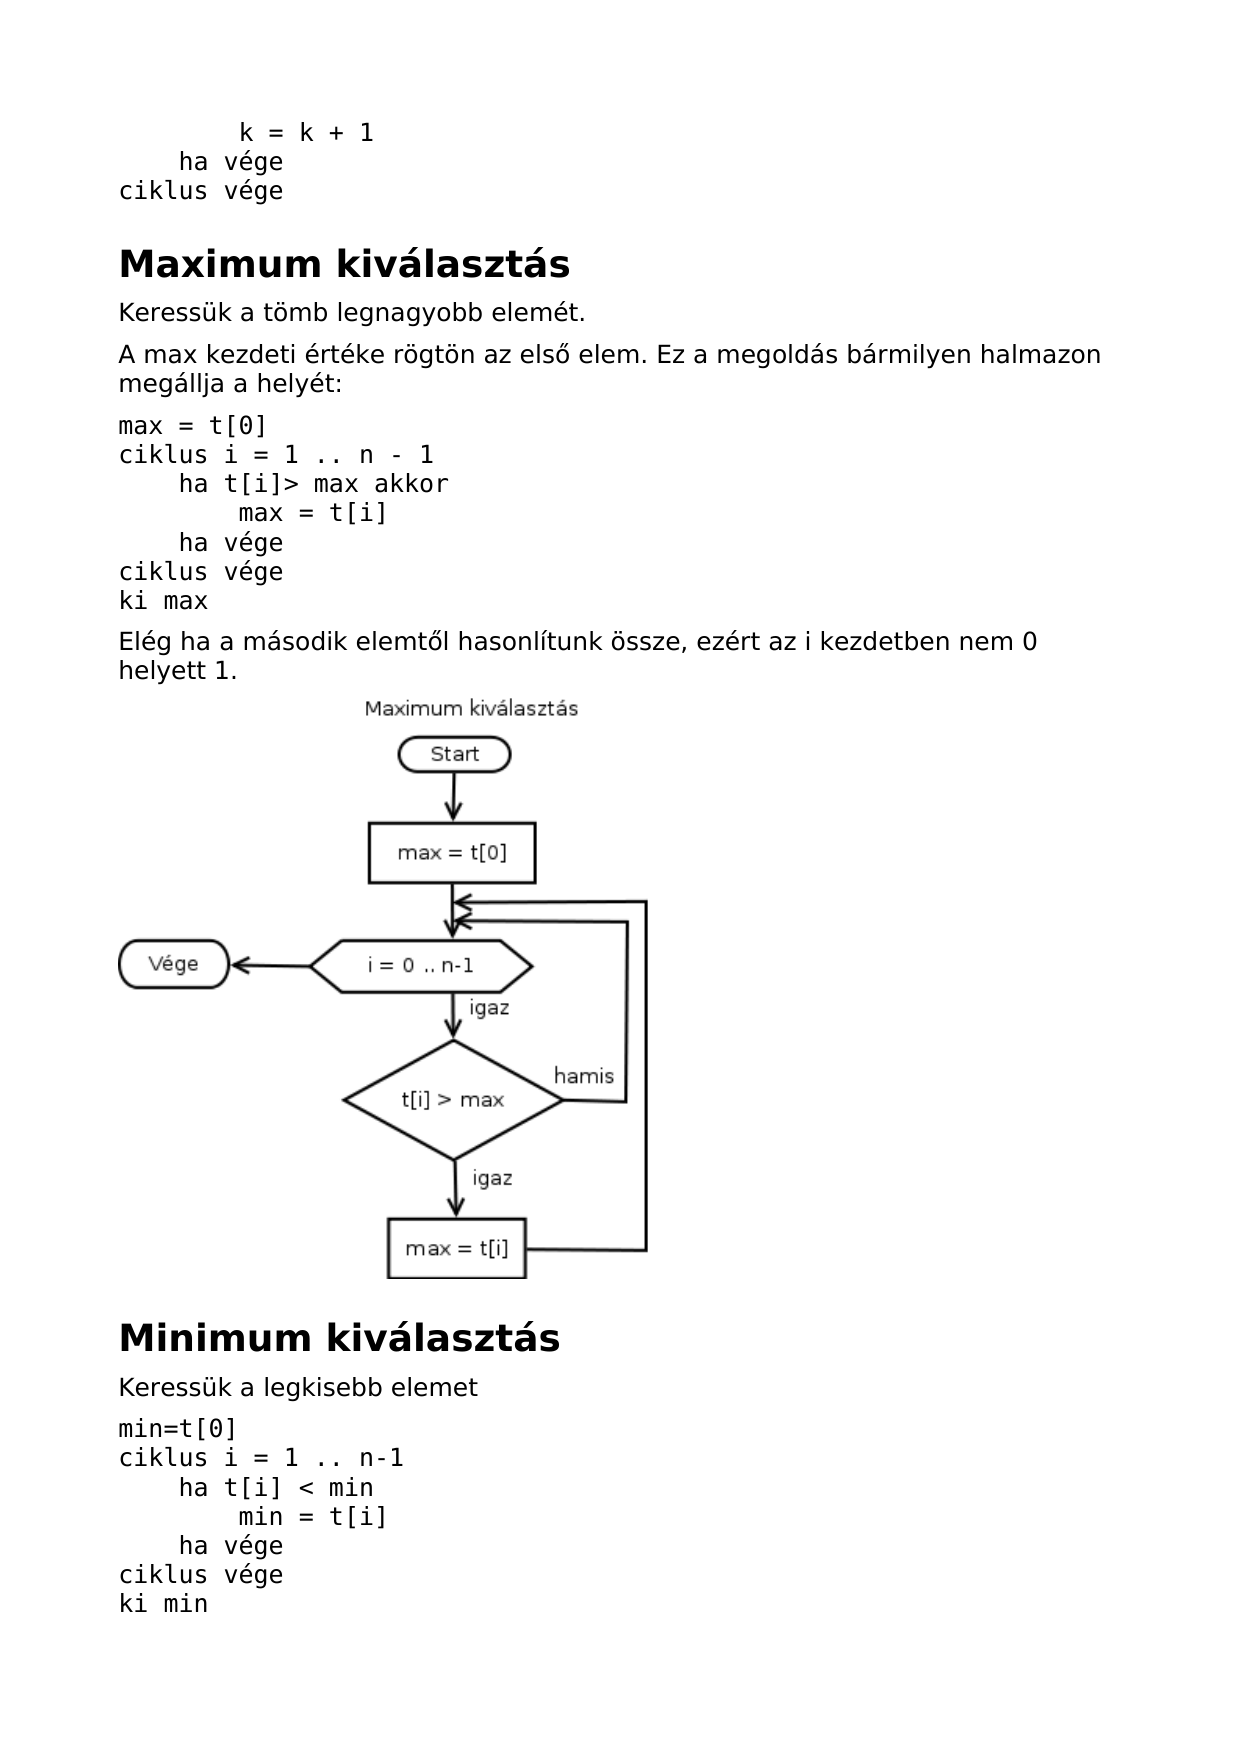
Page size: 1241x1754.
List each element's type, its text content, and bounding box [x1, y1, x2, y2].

picture [118, 697, 648, 1279]
text max = t[0] ciklus i = 1 .. n - 1 ha t[i]> max akkor max = t[i] ha vége ciklus vége ki max [118, 411, 1122, 615]
text A max kezdeti értéke rögtön az első elem. Ez a megoldás bármilyen halmazon megállja a helyét: [118, 340, 1122, 398]
subtitle Minimum kiválasztás [118, 1317, 1122, 1360]
subtitle Maximum kiválasztás [118, 242, 1122, 286]
text Keressük a tömb legnagyobb elemét. [118, 298, 1122, 328]
text Keressük a legkisebb elemet [118, 1373, 1122, 1402]
text min=t[0] ciklus i = 1 .. n-1 ha t[i] < min min = t[i] ha vége ciklus vége ki min [118, 1414, 1122, 1618]
text k = k + 1 ha vége ciklus vége [118, 118, 1122, 206]
text Elég ha a második elemtől hasonlítunk össze, ezért az i kezdetben nem 0 helyett 1. [118, 627, 1122, 685]
